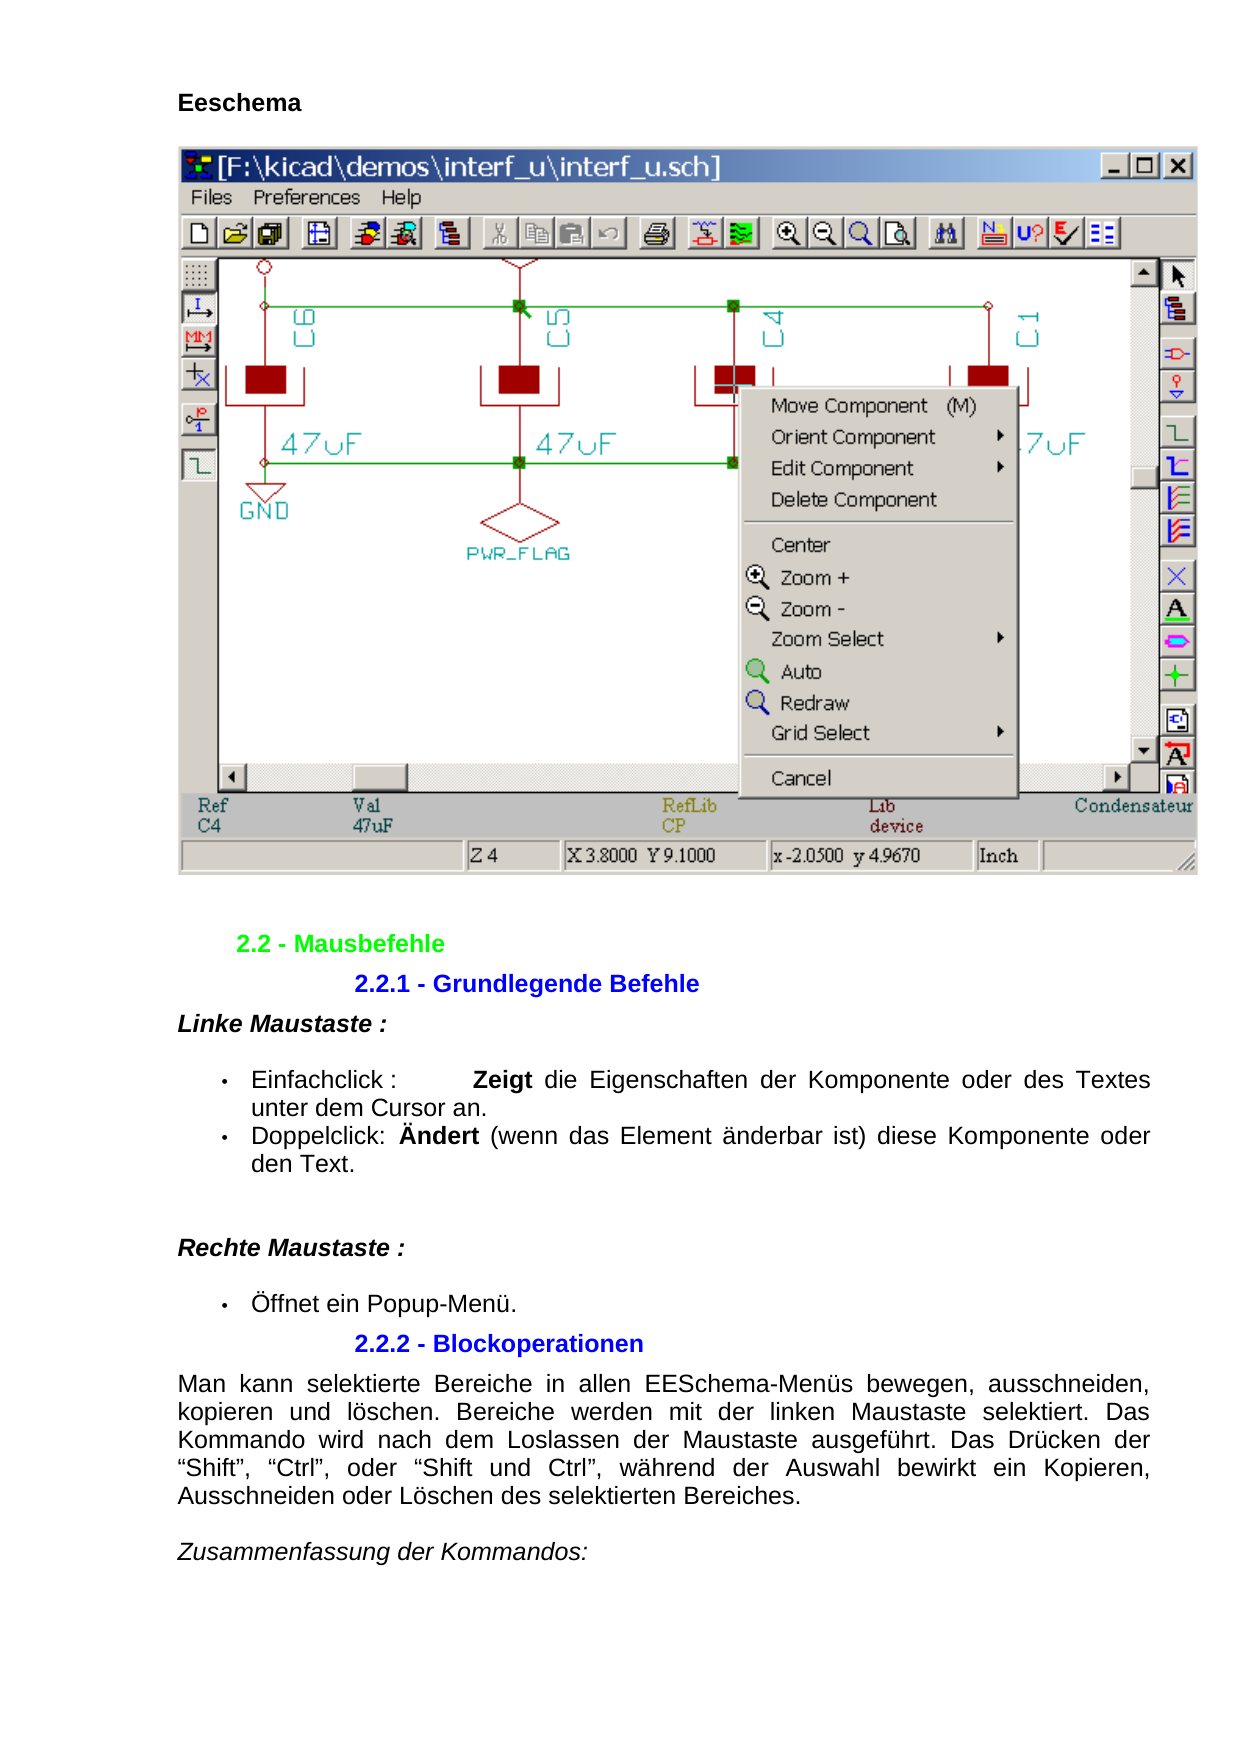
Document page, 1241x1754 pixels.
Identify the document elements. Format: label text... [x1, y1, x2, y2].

subtitle Grundlegende Befehle [281, 970, 1152, 998]
picture [177, 146, 1198, 875]
text Rechte Maustaste : [177, 1234, 1152, 1262]
list Einfachclick : Zeigt die Eigenschaften der Komponente oder des Textes unter dem Cursor an. [221, 1066, 1152, 1122]
subtitle Blockoperationen [281, 1330, 1152, 1358]
text Man kann selektierte Bereiche in allen EESchema-Menüs bewegen, ausschneiden, kopieren und löschen. Bereiche werden mit der linken Maustaste selektiert. Das Kommando wird nach dem Loslassen der Maustaste ausgeführt. Das Drücken der “Shift”, “Ctrl”, oder “Shift und Ctrl”, während der Auswahl bewirkt ein Kopieren, Ausschneiden oder Löschen des selektierten Bereiches. [177, 1369, 1152, 1509]
text Linke Maustaste : [177, 1010, 1152, 1038]
text Zusammenfassung der Kommandos: [177, 1538, 1152, 1566]
list Doppelclick: Ändert (wenn das Element änderbar ist) diese Komponente oder den Text. [221, 1122, 1152, 1178]
subtitle Mausbefehle [236, 930, 1152, 958]
list Öffnet ein Popup-Menü. [221, 1290, 1152, 1318]
